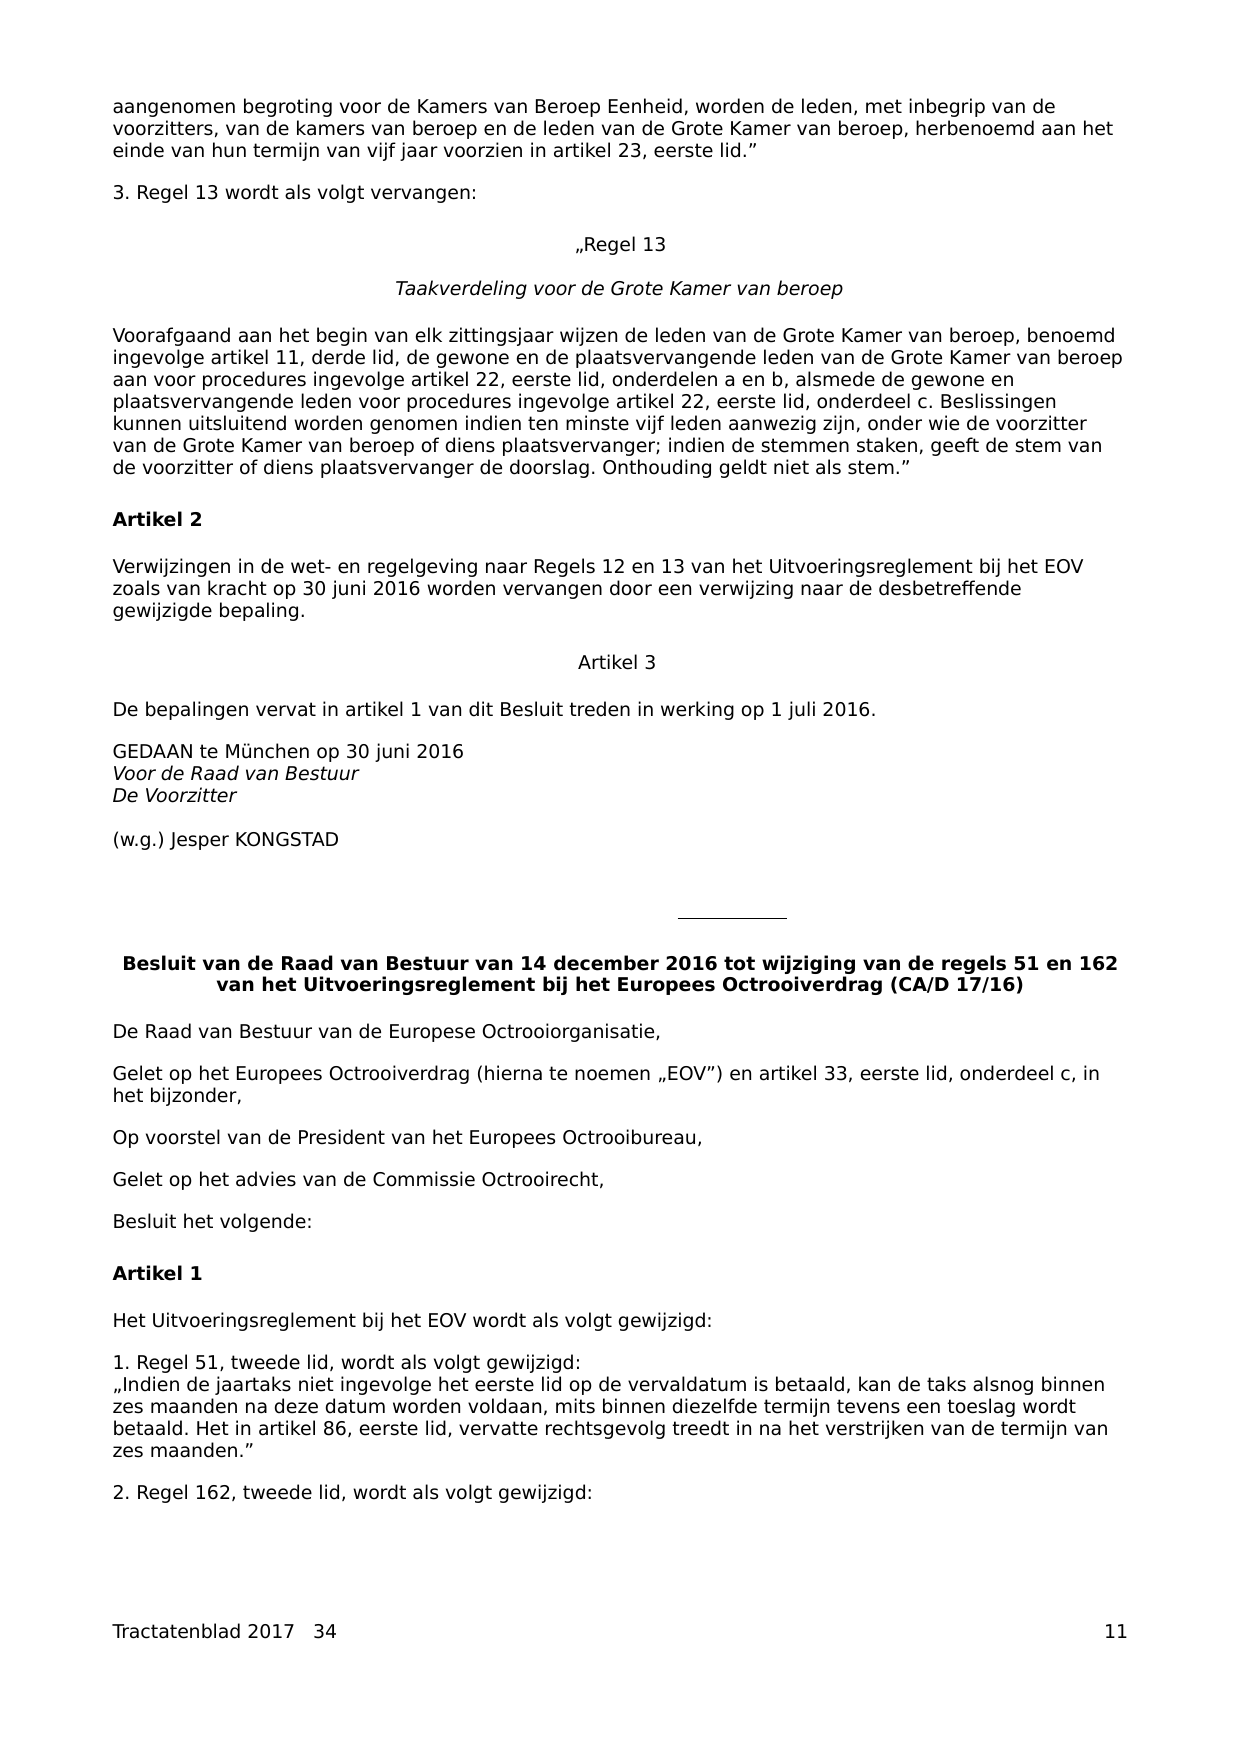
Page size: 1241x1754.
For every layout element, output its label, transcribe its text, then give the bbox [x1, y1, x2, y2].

text 2. Regel 162, tweede lid, wordt als volgt gewijzigd: [112, 1482, 1128, 1504]
text Gelet op het advies van de Commissie Octrooirecht, [112, 1169, 1128, 1191]
subtitle Artikel 1 [112, 1263, 1128, 1285]
text Het Uitvoeringsreglement bij het EOV wordt als volgt gewijzigd: [112, 1310, 1128, 1332]
subtitle „Regel 13 Taakverdeling voor de Grote Kamer van beroep [112, 234, 1128, 300]
text De Raad van Bestuur van de Europese Octrooiorganisatie, [112, 1021, 1128, 1043]
text 3. Regel 13 wordt als volgt vervangen: [112, 182, 1128, 204]
subtitle Besluit van de Raad van Bestuur van 14 december 2016 tot wijziging van de regels 51 en 162 van het Uitvoeringsreglement bij het Europees Octrooiverdrag (CA/D 17/16) [112, 952, 1128, 996]
text 1. Regel 51, tweede lid, wordt als volgt gewijzigd: [112, 1352, 1128, 1374]
text Voorafgaand aan het begin van elk zittingsjaar wijzen de leden van de Grote Kamer van beroep, benoemd ingevolge artikel 11, derde lid, de gewone en de plaatsvervangende leden van de Grote Kamer van beroep aan voor procedures ingevolge artikel 22, eerste lid, onderdelen a en b, alsmede de gewone en plaatsvervangende leden voor procedures ingevolge artikel 22, eerste lid, onderdeel c. Beslissingen kunnen uitsluitend worden genomen indien ten minste vijf leden aanwezig zijn, onder wie de voorzitter van de Grote Kamer van beroep of diens plaatsvervanger; indien de stemmen staken, geeft de stem van de voorzitter of diens plaatsvervanger de doorslag. Onthouding geldt niet als stem.” [112, 325, 1128, 479]
text Verwijzingen in de wet- en regelgeving naar Regels 12 en 13 van het Uitvoeringsreglement bij het EOV zoals van kracht op 30 juni 2016 worden vervangen door een verwijzing naar de desbetreffende gewijzigde bepaling. [112, 556, 1128, 622]
text GEDAAN te München op 30 juni 2016 [112, 741, 1128, 762]
text aangenomen begroting voor de Kamers van Beroep Eenheid, worden de leden, met inbegrip van de voorzitters, van de kamers van beroep en de leden van de Grote Kamer van beroep, herbenoemd aan het einde van hun termijn van vijf jaar voorzien in artikel 23, eerste lid.” [112, 96, 1128, 162]
text Voor de Raad van Bestuur De Voorzitter (w.g.) Jesper KONGSTAD [112, 762, 1128, 850]
text „Indien de jaartaks niet ingevolge het eerste lid op de vervaldatum is betaald, kan de taks alsnog binnen zes maanden na deze datum worden voldaan, mits binnen diezelfde termijn tevens een toeslag wordt betaald. Het in artikel 86, eerste lid, vervatte rechtsgevolg treedt in na het verstrijken van de termijn van zes maanden.” [112, 1374, 1128, 1462]
text Besluit het volgende: [112, 1211, 1128, 1233]
text De bepalingen vervat in artikel 1 van dit Besluit treden in werking op 1 juli 2016. [112, 698, 1128, 721]
subtitle Artikel 2 [112, 509, 1128, 531]
text Gelet op het Europees Octrooiverdrag (hierna te noemen „EOV”) en artikel 33, eerste lid, onderdeel c, in het bijzonder, [112, 1063, 1128, 1107]
subtitle Artikel 3 [112, 652, 1128, 673]
text Op voorstel van de President van het Europees Octrooibureau, [112, 1127, 1128, 1149]
